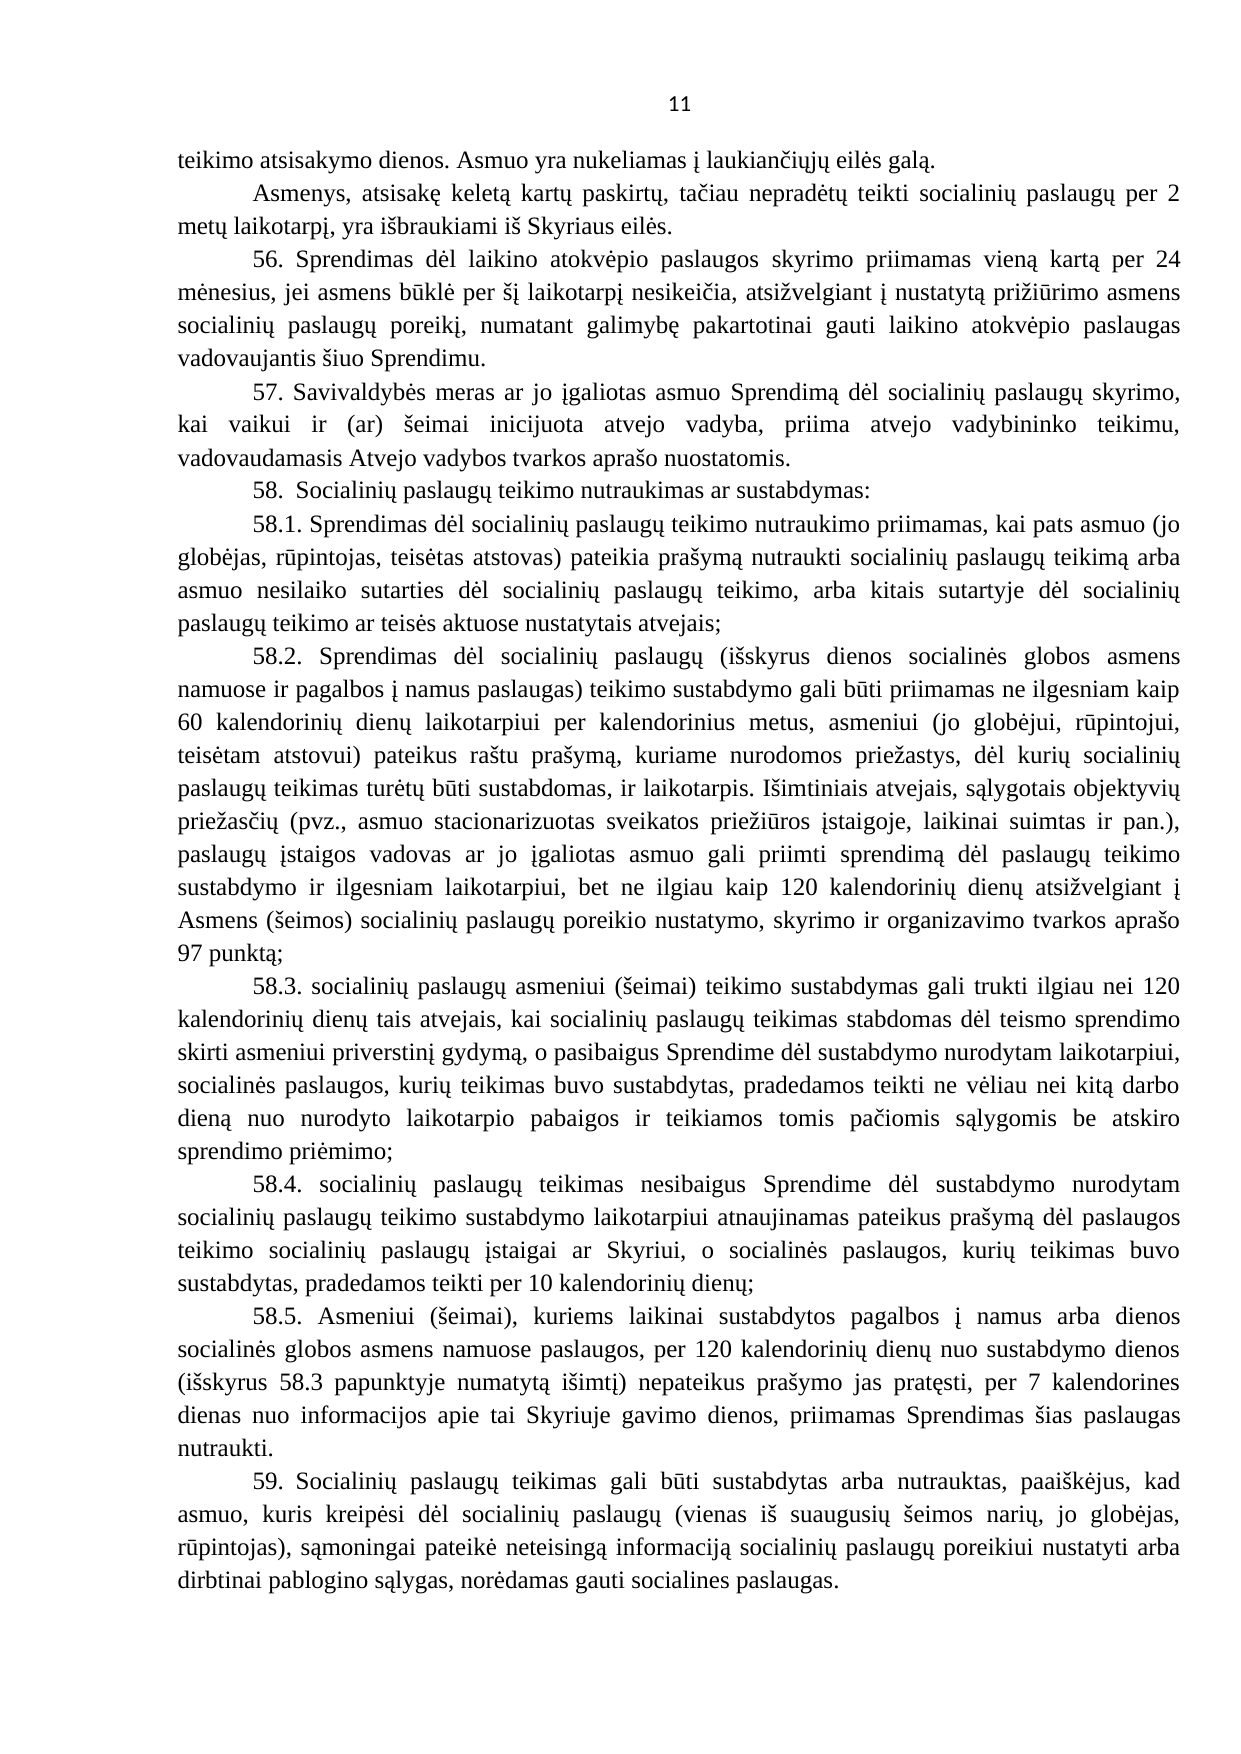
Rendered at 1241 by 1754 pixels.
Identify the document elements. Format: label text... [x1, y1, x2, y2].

text 58. Socialinių paslaugų teikimo nutraukimas ar sustabdymas: [177, 476, 1181, 504]
text 56. Sprendimas dėl laikino atokvėpio paslaugos skyrimo priimamas vieną kartą per 24 mėnesius, jei asmens būklė per šį laikotarpį nesikeičia, atsižvelgiant į nustatytą prižiūrimo asmens socialinių paslaugų poreikį, numatant galimybę pakartotinai gauti laikino atokvėpio paslaugas vadovaujantis šiuo Sprendimu. [177, 244, 1181, 372]
text 58.4. socialinių paslaugų teikimas nesibaigus Sprendime dėl sustabdymo nurodytam socialinių paslaugų teikimo sustabdymo laikotarpiui atnaujinamas pateikus prašymą dėl paslaugos teikimo socialinių paslaugų įstaigai ar Skyriui, o socialinės paslaugos, kurių teikimas buvo sustabdytas, pradedamos teikti per 10 kalendorinių dienų; [177, 1169, 1181, 1297]
text 59. Socialinių paslaugų teikimas gali būti sustabdytas arba nutrauktas, paaiškėjus, kad asmuo, kuris kreipėsi dėl socialinių paslaugų (vienas iš suaugusių šeimos narių, jo globėjas, rūpintojas), sąmoningai pateikė neteisingą informaciją socialinių paslaugų poreikiui nustatyti arba dirbtinai pablogino sąlygas, norėdamas gauti socialines paslaugas. [177, 1466, 1181, 1594]
text 58.2. Sprendimas dėl socialinių paslaugų (išskyrus dienos socialinės globos asmens namuose ir pagalbos į namus paslaugas) teikimo sustabdymo gali būti priimamas ne ilgesniam kaip 60 kalendorinių dienų laikotarpiui per kalendorinius metus, asmeniui (jo globėjui, rūpintojui, teisėtam atstovui) pateikus raštu prašymą, kuriame nurodomos priežastys, dėl kurių socialinių paslaugų teikimas turėtų būti sustabdomas, ir laikotarpis. Išimtiniais atvejais, sąlygotais objektyvių priežasčių (pvz., asmuo stacionarizuotas sveikatos priežiūros įstaigoje, laikinai suimtas ir pan.), paslaugų įstaigos vadovas ar jo įgaliotas asmuo gali priimti sprendimą dėl paslaugų teikimo sustabdymo ir ilgesniam laikotarpiui, bet ne ilgiau kaip 120 kalendorinių dienų atsižvelgiant į Asmens (šeimos) socialinių paslaugų poreikio nustatymo, skyrimo ir organizavimo tvarkos aprašo 97 punktą; [177, 641, 1181, 967]
text 58.3. socialinių paslaugų asmeniui (šeimai) teikimo sustabdymas gali trukti ilgiau nei 120 kalendorinių dienų tais atvejais, kai socialinių paslaugų teikimas stabdomas dėl teismo sprendimo skirti asmeniui priverstinį gydymą, o pasibaigus Sprendime dėl sustabdymo nurodytam laikotarpiui, socialinės paslaugos, kurių teikimas buvo sustabdytas, pradedamos teikti ne vėliau nei kitą darbo dieną nuo nurodyto laikotarpio pabaigos ir teikiamos tomis pačiomis sąlygomis be atskiro sprendimo priėmimo; [177, 971, 1181, 1165]
text Asmenys, atsisakę keletą kartų paskirtų, tačiau nepradėtų teikti socialinių paslaugų per 2 metų laikotarpį, yra išbraukiami iš Skyriaus eilės. [177, 178, 1181, 240]
text teikimo atsisakymo dienos. Asmuo yra nukeliamas į laukiančiųjų eilės galą. [177, 145, 1181, 174]
text 57. Savivaldybės meras ar jo įgaliotas asmuo Sprendimą dėl socialinių paslaugų skyrimo, kai vaikui ir (ar) šeimai inicijuota atvejo vadyba, priima atvejo vadybininko teikimu, vadovaudamasis Atvejo vadybos tvarkos aprašo nuostatomis. [177, 377, 1181, 471]
text 58.5. Asmeniui (šeimai), kuriems laikinai sustabdytos pagalbos į namus arba dienos socialinės globos asmens namuose paslaugos, per 120 kalendorinių dienų nuo sustabdymo dienos (išskyrus 58.3 papunktyje numatytą išimtį) nepateikus prašymo jas pratęsti, per 7 kalendorines dienas nuo informacijos apie tai Skyriuje gavimo dienos, priimamas Sprendimas šias paslaugas nutraukti. [177, 1301, 1181, 1462]
text 58.1. Sprendimas dėl socialinių paslaugų teikimo nutraukimo priimamas, kai pats asmuo (jo globėjas, rūpintojas, teisėtas atstovas) pateikia prašymą nutraukti socialinių paslaugų teikimą arba asmuo nesilaiko sutarties dėl socialinių paslaugų teikimo, arba kitais sutartyje dėl socialinių paslaugų teikimo ar teisės aktuose nustatytais atvejais; [177, 509, 1181, 636]
